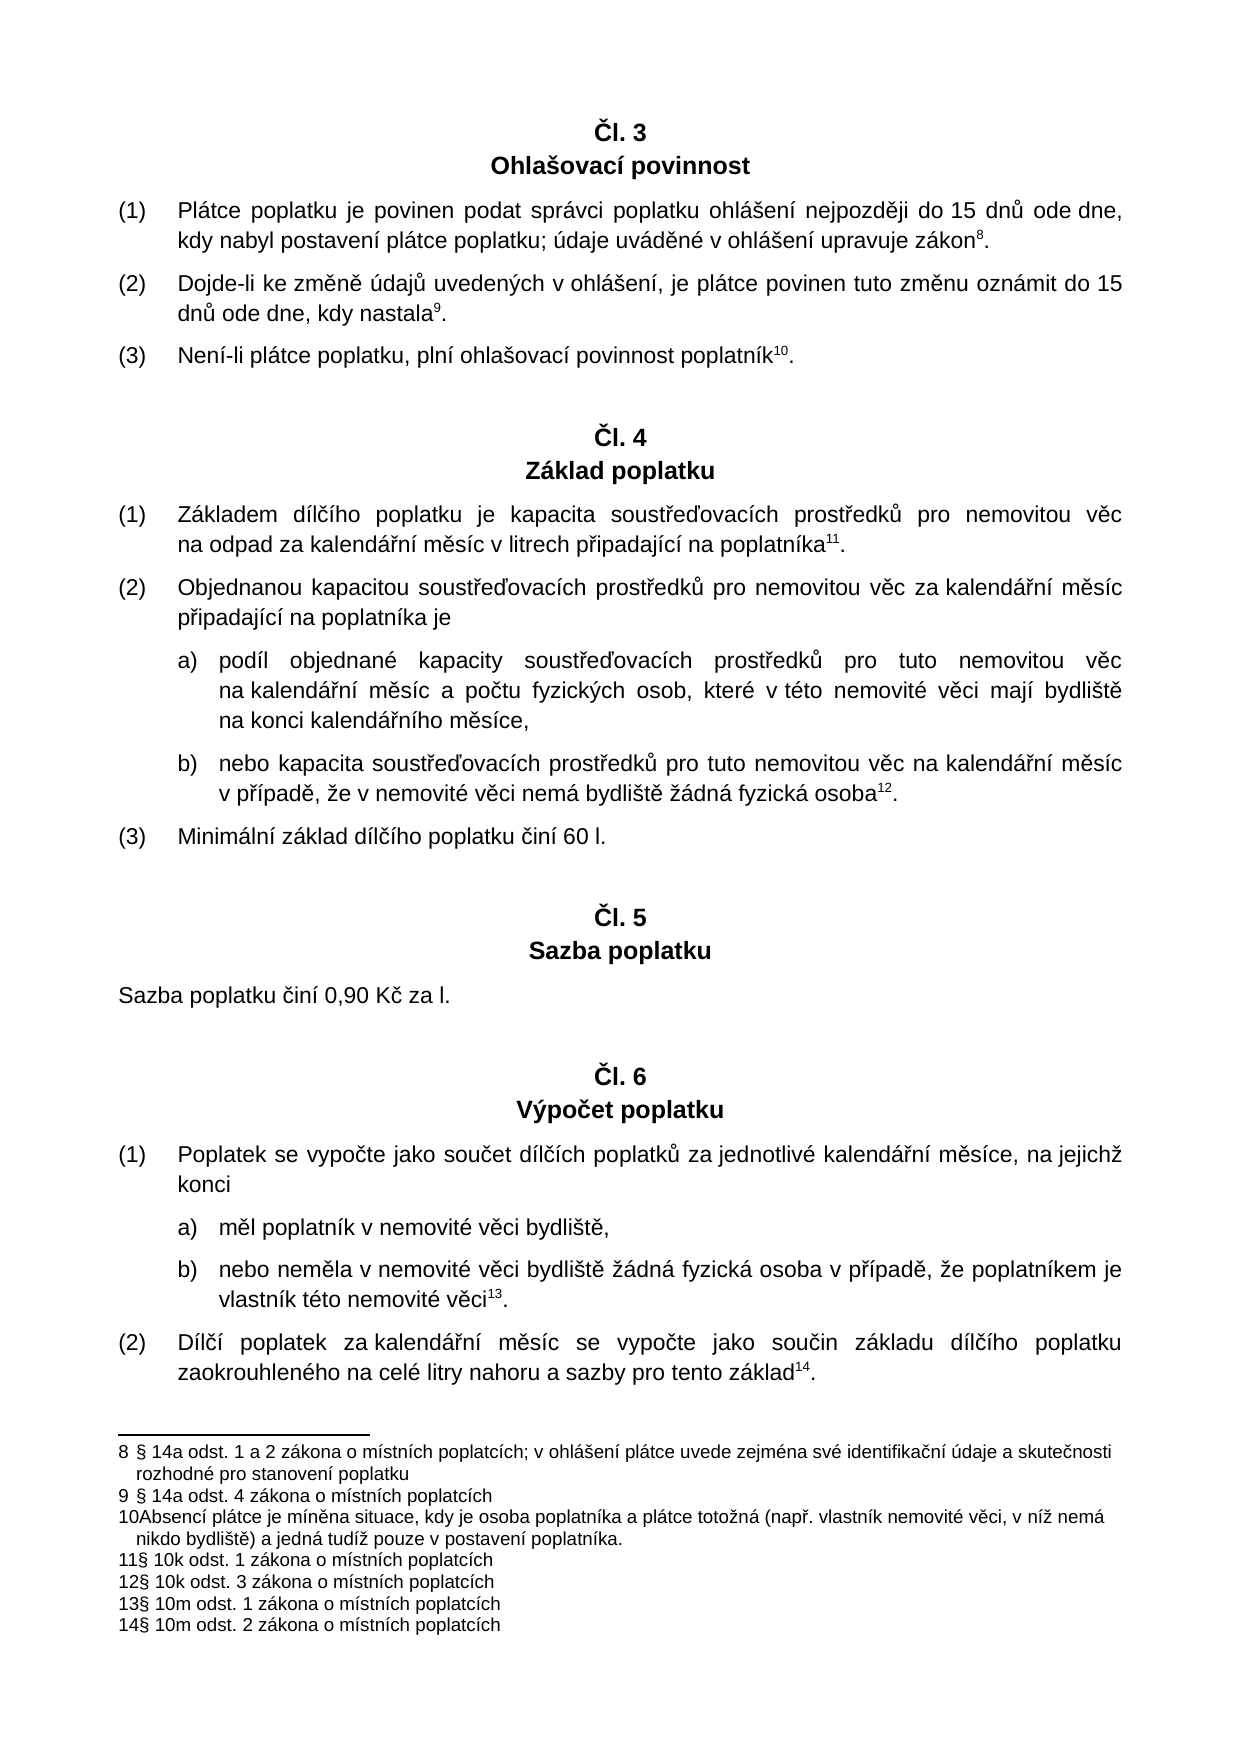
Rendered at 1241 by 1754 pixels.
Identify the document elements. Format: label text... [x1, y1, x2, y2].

list § 10m odst. 2 zákona o místních poplatcích [118, 1614, 1122, 1635]
list Základem dílčího poplatku je kapacita soustřeďovacích prostředků pro nemovitou věc na odpad za kalendářní měsíc v litrech připadající na poplatníka. [118, 501, 1122, 558]
list měl poplatník v nemovité věci bydliště, [177, 1213, 1122, 1240]
list Minimální základ dílčího poplatku činí 60 l. [118, 823, 1122, 849]
list § 10m odst. 1 zákona o místních poplatcích [118, 1592, 1122, 1614]
list § 14a odst. 1 a 2 zákona o místních poplatcích; v ohlášení plátce uvede zejména své identifikační údaje a skutečnosti rozhodné pro stanovení poplatku [118, 1441, 1122, 1484]
list Absencí plátce je míněna situace, kdy je osoba poplatníka a plátce totožná (např. vlastník nemovité věci, v níž nemá nikdo bydliště) a jedná tudíž pouze v postavení poplatníka. [118, 1506, 1122, 1549]
subtitle Čl. 6 Výpočet poplatku [118, 1062, 1122, 1124]
list § 10k odst. 1 zákona o místních poplatcích [118, 1549, 1122, 1571]
list Dojde-li ke změně údajů uvedených v ohlášení, je plátce povinen tuto změnu oznámit do 15 dnů ode dne, kdy nastala. [118, 269, 1122, 326]
list nebo neměla v nemovité věci bydliště žádná fyzická osoba v případě, že poplatníkem je vlastník této nemovité věci. [177, 1256, 1122, 1313]
list § 14a odst. 4 zákona o místních poplatcích [118, 1484, 1122, 1506]
list § 10k odst. 3 zákona o místních poplatcích [118, 1571, 1122, 1592]
list podíl objednané kapacity soustřeďovacích prostředků pro tuto nemovitou věc na kalendářní měsíc a počtu fyzických osob, které v této nemovité věci mají bydliště na konci kalendářního měsíce, [177, 647, 1122, 734]
list Dílčí poplatek za kalendářní měsíc se vypočte jako součin základu dílčího poplatku zaokrouhleného na celé litry nahoru a sazby pro tento základ. [118, 1329, 1122, 1386]
list nebo kapacita soustřeďovacích prostředků pro tuto nemovitou věc na kalendářní měsíc v případě, že v nemovité věci nemá bydliště žádná fyzická osoba. [177, 750, 1122, 807]
subtitle Čl. 5 Sazba poplatku [118, 903, 1122, 965]
subtitle Čl. 3 Ohlašovací povinnost [118, 118, 1122, 180]
list Není-li plátce poplatku, plní ohlašovací povinnost poplatník. [118, 342, 1122, 369]
list Objednanou kapacitou soustřeďovacích prostředků pro nemovitou věc za kalendářní měsíc připadající na poplatníka je [118, 574, 1122, 631]
list Poplatek se vypočte jako součet dílčích poplatků za jednotlivé kalendářní měsíce, na jejichž konci [118, 1141, 1122, 1197]
subtitle Čl. 4 Základ poplatku [118, 423, 1122, 484]
text Sazba poplatku činí 0,90 Kč za l. [118, 982, 1122, 1008]
list Plátce poplatku je povinen podat správci poplatku ohlášení nejpozději do 15 dnů ode dne, kdy nabyl postavení plátce poplatku; údaje uváděné v ohlášení upravuje zákon. [118, 197, 1122, 253]
